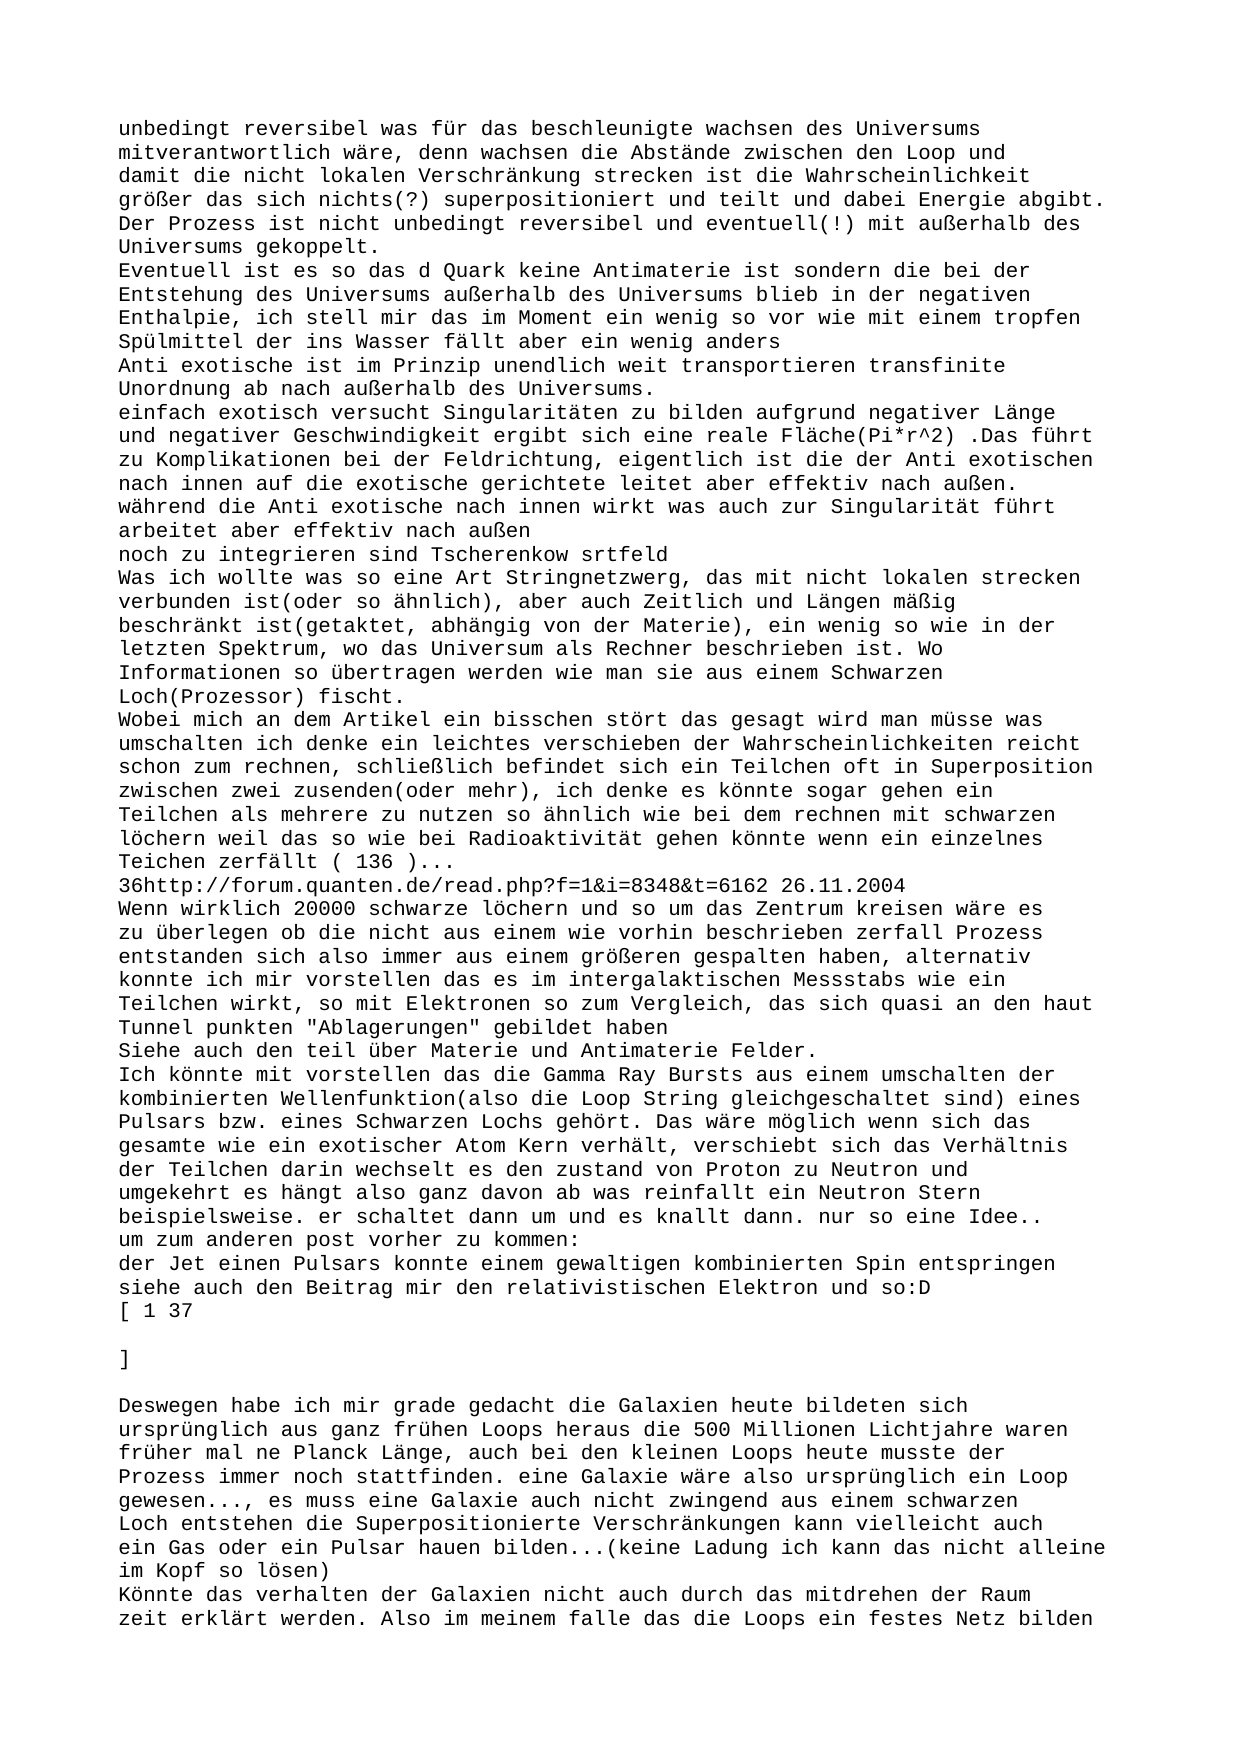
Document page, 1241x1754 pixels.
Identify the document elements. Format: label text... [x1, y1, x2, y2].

text größer das sich nichts(?) superpositioniert und teilt und dabei Energie abgibt. [118, 189, 1122, 213]
text Unordnung ab nach außerhalb des Universums. [118, 378, 1122, 402]
text Tunnel punkten "Ablagerungen" gebildet haben [118, 1017, 1122, 1040]
text ] [118, 1348, 1122, 1371]
text noch zu integrieren sind Tscherenkow srtfeld [118, 544, 1122, 567]
text Was ich wollte was so eine Art Stringnetzwerg, das mit nicht lokalen strecken [118, 567, 1122, 591]
text zwischen zwei zusenden(oder mehr), ich denke es könnte sogar gehen ein [118, 780, 1122, 804]
text Loch entstehen die Superpositionierte Verschränkungen kann vielleicht auch [118, 1513, 1122, 1537]
text damit die nicht lokalen Verschränkung strecken ist die Wahrscheinlichkeit [118, 165, 1122, 189]
text zu Komplikationen bei der Feldrichtung, eigentlich ist die der Anti exotischen [118, 449, 1122, 473]
text Pulsars bzw. eines Schwarzen Lochs gehört. Das wäre möglich wenn sich das [118, 1111, 1122, 1135]
text Wobei mich an dem Artikel ein bisschen stört das gesagt wird man müsse was [118, 709, 1122, 733]
text Prozess immer noch stattfinden. eine Galaxie wäre also ursprünglich ein Loop [118, 1466, 1122, 1489]
text Entstehung des Universums außerhalb des Universums blieb in der negativen [118, 284, 1122, 307]
text entstanden sich also immer aus einem größeren gespalten haben, alternativ [118, 946, 1122, 969]
text Teilchen wirkt, so mit Elektronen so zum Vergleich, das sich quasi an den haut [118, 993, 1122, 1017]
text Eventuell ist es so das d Quark keine Antimaterie ist sondern die bei der [118, 260, 1122, 284]
text Siehe auch den teil über Materie und Antimaterie Felder. [118, 1040, 1122, 1064]
text verbunden ist(oder so ähnlich), aber auch Zeitlich und Längen mäßig [118, 591, 1122, 615]
text Informationen so übertragen werden wie man sie aus einem Schwarzen [118, 662, 1122, 686]
text Anti exotische ist im Prinzip unendlich weit transportieren transfinite [118, 354, 1122, 378]
text der Teilchen darin wechselt es den zustand von Proton zu Neutron und [118, 1158, 1122, 1182]
text Spülmittel der ins Wasser fällt aber ein wenig anders [118, 331, 1122, 354]
text arbeitet aber effektiv nach außen [118, 520, 1122, 544]
text löchern weil das so wie bei Radioaktivität gehen könnte wenn ein einzelnes [118, 827, 1122, 851]
text Könnte das verhalten der Galaxien nicht auch durch das mitdrehen der Raum [118, 1584, 1122, 1608]
text um zum anderen post vorher zu kommen: [118, 1229, 1122, 1253]
text einfach exotisch versucht Singularitäten zu bilden aufgrund negativer Länge [118, 402, 1122, 426]
text konnte ich mir vorstellen das es im intergalaktischen Messstabs wie ein [118, 969, 1122, 993]
text unbedingt reversibel was für das beschleunigte wachsen des Universums [118, 118, 1122, 142]
text im Kopf so lösen) [118, 1561, 1122, 1584]
text Enthalpie, ich stell mir das im Moment ein wenig so vor wie mit einem tropfen [118, 307, 1122, 331]
text zeit erklärt werden. Also im meinem falle das die Loops ein festes Netz bilden [118, 1608, 1122, 1631]
text mitverantwortlich wäre, denn wachsen die Abstände zwischen den Loop und [118, 142, 1122, 165]
text 36http://forum.quanten.de/read.php?f=1&i=8348&t=6162 26.11.2004 [118, 875, 1122, 898]
text Teilchen als mehrere zu nutzen so ähnlich wie bei dem rechnen mit schwarzen [118, 804, 1122, 827]
text gewesen..., es muss eine Galaxie auch nicht zwingend aus einem schwarzen [118, 1489, 1122, 1513]
text ein Gas oder ein Pulsar hauen bilden...(keine Ladung ich kann das nicht alleine [118, 1537, 1122, 1561]
text zu überlegen ob die nicht aus einem wie vorhin beschrieben zerfall Prozess [118, 922, 1122, 946]
text Der Prozess ist nicht unbedingt reversibel und eventuell(!) mit außerhalb des [118, 213, 1122, 236]
text Ich könnte mit vorstellen das die Gamma Ray Bursts aus einem umschalten der [118, 1064, 1122, 1088]
text Wenn wirklich 20000 schwarze löchern und so um das Zentrum kreisen wäre es [118, 898, 1122, 922]
text [ 1 37 [118, 1300, 1122, 1324]
text Universums gekoppelt. [118, 236, 1122, 260]
text umschalten ich denke ein leichtes verschieben der Wahrscheinlichkeiten reicht [118, 733, 1122, 757]
text siehe auch den Beitrag mir den relativistischen Elektron und so:D [118, 1277, 1122, 1300]
text Teichen zerfällt ( 136 )... [118, 851, 1122, 875]
text früher mal ne Planck Länge, auch bei den kleinen Loops heute musste der [118, 1442, 1122, 1466]
text und negativer Geschwindigkeit ergibt sich eine reale Fläche(Pi*r^2) .Das führt [118, 426, 1122, 449]
text Loch(Prozessor) fischt. [118, 686, 1122, 709]
text während die Anti exotische nach innen wirkt was auch zur Singularität führt [118, 496, 1122, 520]
text gesamte wie ein exotischer Atom Kern verhält, verschiebt sich das Verhältnis [118, 1135, 1122, 1158]
text beispielsweise. er schaltet dann um und es knallt dann. nur so eine Idee.. [118, 1206, 1122, 1229]
text kombinierten Wellenfunktion(also die Loop String gleichgeschaltet sind) eines [118, 1088, 1122, 1111]
text beschränkt ist(getaktet, abhängig von der Materie), ein wenig so wie in der [118, 615, 1122, 638]
text letzten Spektrum, wo das Universum als Rechner beschrieben ist. Wo [118, 638, 1122, 662]
text umgekehrt es hängt also ganz davon ab was reinfallt ein Neutron Stern [118, 1182, 1122, 1206]
text Deswegen habe ich mir grade gedacht die Galaxien heute bildeten sich [118, 1395, 1122, 1419]
text ursprünglich aus ganz frühen Loops heraus die 500 Millionen Lichtjahre waren [118, 1419, 1122, 1442]
text schon zum rechnen, schließlich befindet sich ein Teilchen oft in Superposition [118, 757, 1122, 780]
text der Jet einen Pulsars konnte einem gewaltigen kombinierten Spin entspringen [118, 1253, 1122, 1277]
text nach innen auf die exotische gerichtete leitet aber effektiv nach außen. [118, 473, 1122, 496]
